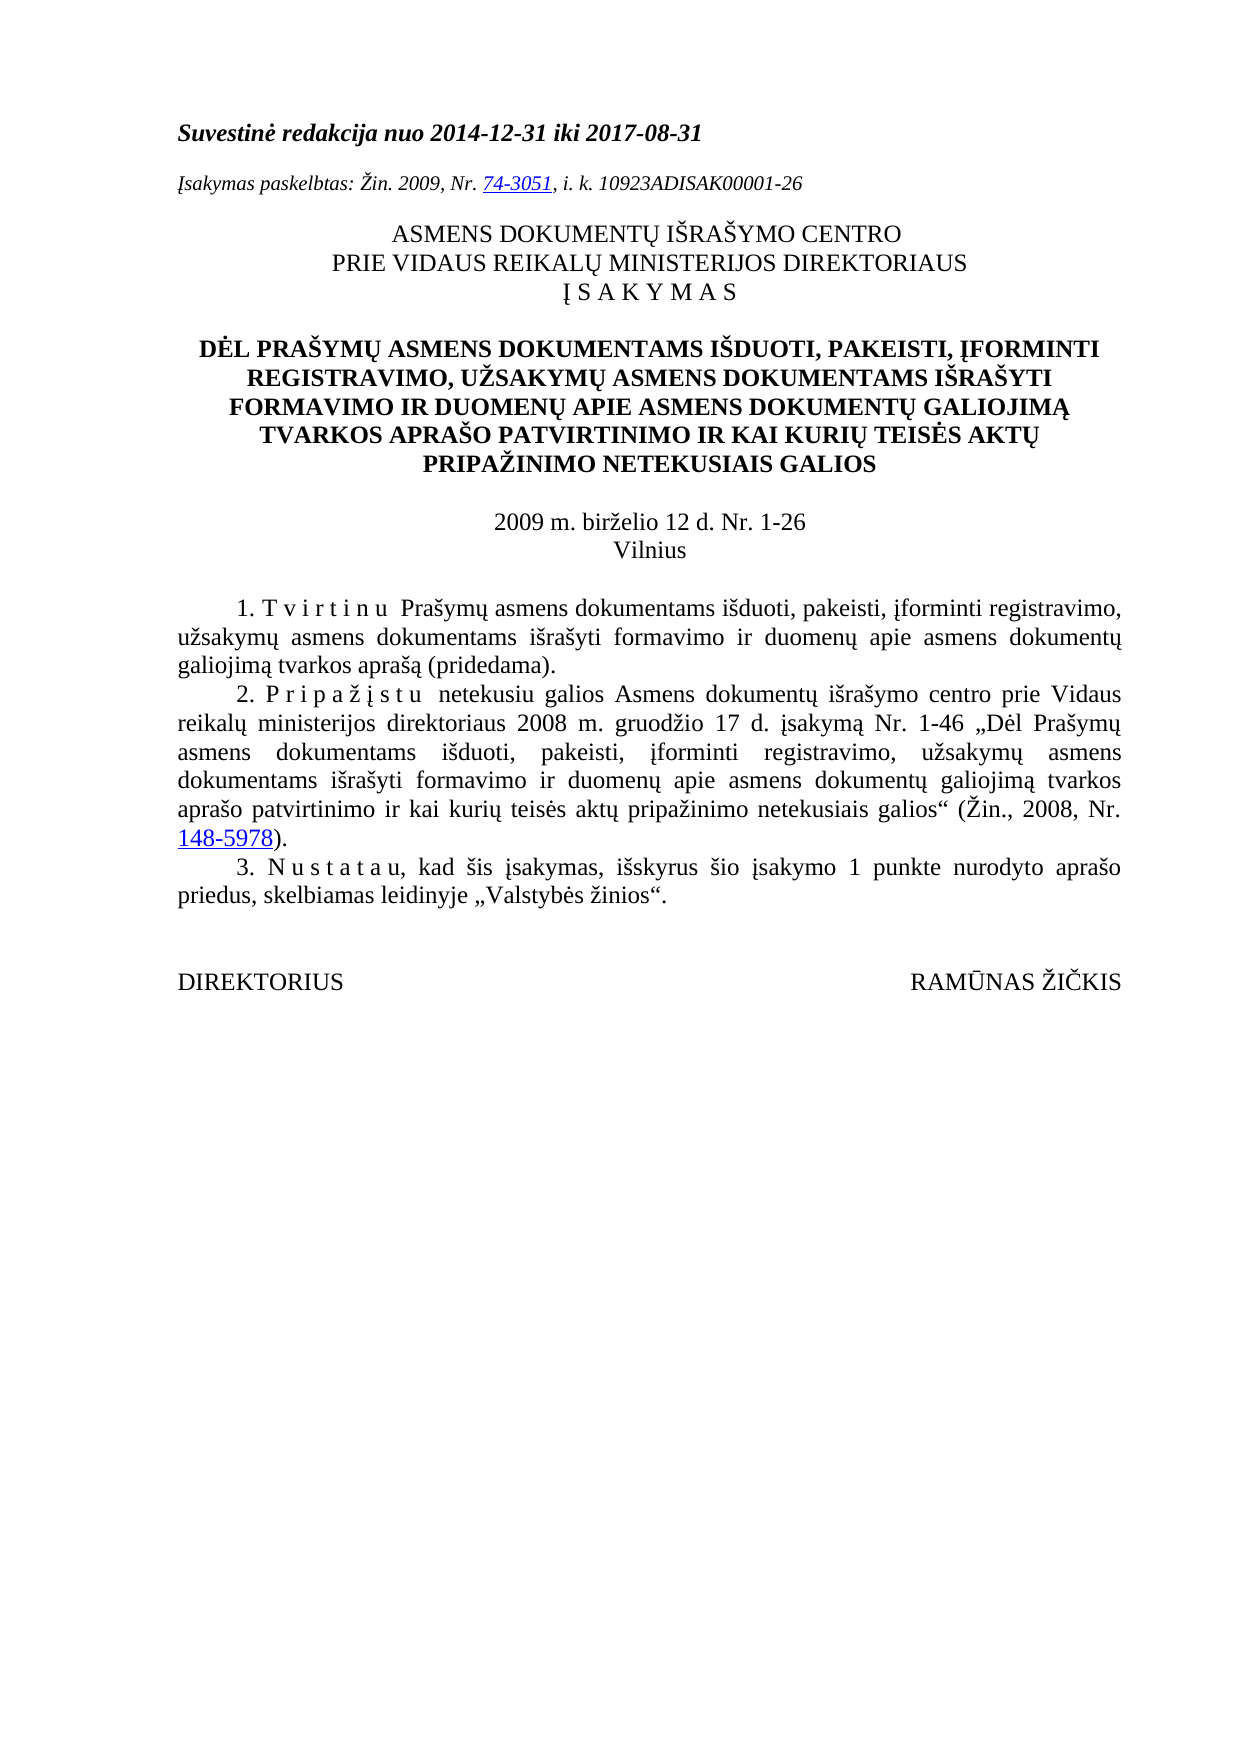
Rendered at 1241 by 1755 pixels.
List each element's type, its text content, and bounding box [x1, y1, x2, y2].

text ĮSAKYMAS [177, 277, 1122, 305]
text Suvestinė redakcija nuo 2014-12-31 iki 2017-08-31 [177, 118, 1122, 147]
text DĖL PRAŠYMŲ ASMENS DOKUMENTAMS IŠDUOTI, PAKEISTI, ĮFORMINTI REGISTRAVIMO, UŽSAKYMŲ ASMENS DOKUMENTAMS IŠRAŠYTI FORMAVIMO IR DUOMENŲ APIE ASMENS DOKUMENTŲ GALIOJIMĄ TVARKOS APRAŠO PATVIRTINIMO IR KAI KURIŲ TEISĖS AKTŲ PRIPAŽINIMO NETEKUSIAIS GALIOS [177, 334, 1122, 478]
text 2. Pripažįstu netekusiu galios Asmens dokumentų išrašymo centro prie Vidaus reikalų ministerijos direktoriaus 2008 m. gruodžio 17 d. įsakymą Nr. 1-46 „Dėl Prašymų asmens dokumentams išduoti, pakeisti, įforminti registravimo, užsakymų asmens dokumentams išrašyti formavimo ir duomenų apie asmens dokumentų galiojimą tvarkos aprašo patvirtinimo ir kai kurių teisės aktų pripažinimo netekusiais galios“ (Žin., 2008, Nr. 148-5978). [177, 679, 1122, 852]
text 1. Tvirtinu Prašymų asmens dokumentams išduoti, pakeisti, įforminti registravimo, užsakymų asmens dokumentams išrašyti formavimo ir duomenų apie asmens dokumentų galiojimą tvarkos aprašą (pridedama). [177, 593, 1122, 679]
text PRIE VIDAUS REIKALŲ MINISTERIJOS DIREKTORIAUS [177, 248, 1122, 277]
text 3. Nustatau, kad šis įsakymas, išskyrus šio įsakymo 1 punkte nurodyto aprašo priedus, skelbiamas leidinyje „Valstybės žinios“. [177, 852, 1122, 909]
text DIREKTORIUS RAMŪNAS ŽIČKIS [177, 967, 1122, 995]
text 2009 m. birželio 12 d. Nr. 1-26 [177, 507, 1122, 535]
text Vilnius [177, 535, 1122, 564]
text ASMENS DOKUMENTŲ IŠRAŠYMO CENTRO [177, 219, 1122, 248]
text Įsakymas paskelbtas: Žin. 2009, Nr. 74-3051, i. k. 10923ADISAK00001-26 [177, 171, 1122, 195]
